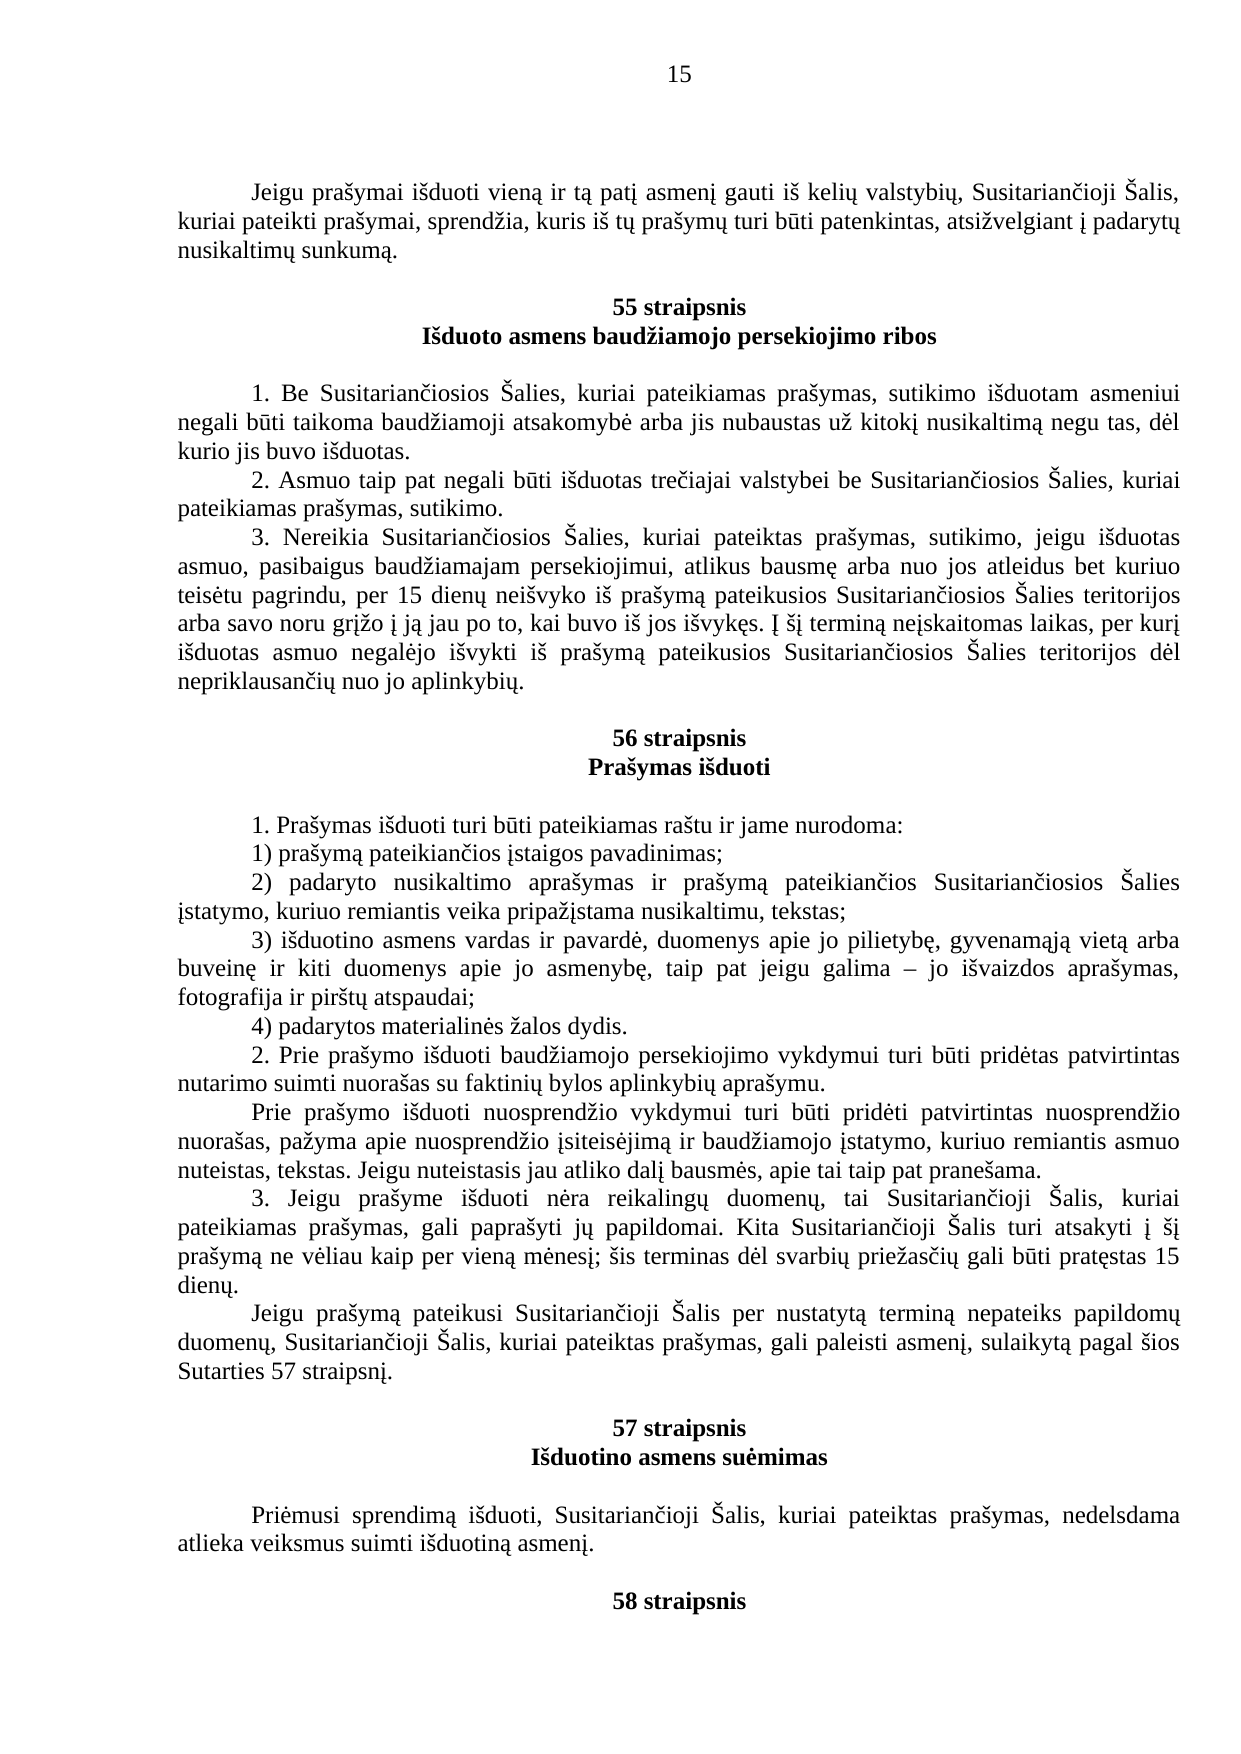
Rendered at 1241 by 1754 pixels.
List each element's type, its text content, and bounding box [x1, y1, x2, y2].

text 56 straipsnis [177, 723, 1181, 752]
text 1. Be Susitariančiosios Šalies, kuriai pateikiamas prašymas, sutikimo išduotam asmeniui negali būti taikoma baudžiamoji atsakomybė arba jis nubaustas už kitokį nusikaltimą negu tas, dėl kurio jis buvo išduotas. [177, 378, 1181, 465]
text Prašymas išduoti [177, 752, 1181, 781]
text 55 straipsnis [177, 292, 1181, 321]
text 58 straipsnis [177, 1586, 1181, 1615]
text 3. Jeigu prašyme išduoti nėra reikalingų duomenų, tai Susitariančioji Šalis, kuriai pateikiamas prašymas, gali paprašyti jų papildomai. Kita Susitariančioji Šalis turi atsakyti į šį prašymą ne vėliau kaip per vieną mėnesį; šis terminas dėl svarbių priežasčių gali būti pratęstas 15 dienų. [177, 1183, 1181, 1298]
text Išduoto asmens baudžiamojo persekiojimo ribos [177, 321, 1181, 350]
text Jeigu prašymai išduoti vieną ir tą patį asmenį gauti iš kelių valstybių, Susitariančioji Šalis, kuriai pateikti prašymai, sprendžia, kuris iš tų prašymų turi būti patenkintas, atsižvelgiant į padarytų nusikaltimų sunkumą. [177, 177, 1181, 263]
text 2. Asmuo taip pat negali būti išduotas trečiajai valstybei be Susitariančiosios Šalies, kuriai pateikiamas prašymas, sutikimo. [177, 465, 1181, 522]
text 3) išduotino asmens vardas ir pavardė, duomenys apie jo pilietybę, gyvenamąją vietą arba buveinę ir kiti duomenys apie jo asmenybę, taip pat jeigu galima – jo išvaizdos aprašymas, fotografija ir pirštų atspaudai; [177, 925, 1181, 1011]
text 3. Nereikia Susitariančiosios Šalies, kuriai pateiktas prašymas, sutikimo, jeigu išduotas asmuo, pasibaigus baudžiamajam persekiojimui, atlikus bausmę arba nuo jos atleidus bet kuriuo teisėtu pagrindu, per 15 dienų neišvyko iš prašymą pateikusios Susitariančiosios Šalies teritorijos arba savo noru grįžo į ją jau po to, kai buvo iš jos išvykęs. Į šį terminą neįskaitomas laikas, per kurį išduotas asmuo negalėjo išvykti iš prašymą pateikusios Susitariančiosios Šalies teritorijos dėl nepriklausančių nuo jo aplinkybių. [177, 522, 1181, 695]
text 57 straipsnis [177, 1413, 1181, 1442]
text 2) padaryto nusikaltimo aprašymas ir prašymą pateikiančios Susitariančiosios Šalies įstatymo, kuriuo remiantis veika pripažįstama nusikaltimu, tekstas; [177, 867, 1181, 925]
text 2. Prie prašymo išduoti baudžiamojo persekiojimo vykdymui turi būti pridėtas patvirtintas nutarimo suimti nuorašas su faktinių bylos aplinkybių aprašymu. [177, 1040, 1181, 1097]
text 1) prašymą pateikiančios įstaigos pavadinimas; [177, 838, 1181, 867]
text 4) padarytos materialinės žalos dydis. [177, 1011, 1181, 1040]
text 1. Prašymas išduoti turi būti pateikiamas raštu ir jame nurodoma: [177, 810, 1181, 838]
text Išduotino asmens suėmimas [177, 1442, 1181, 1471]
text Jeigu prašymą pateikusi Susitariančioji Šalis per nustatytą terminą nepateiks papildomų duomenų, Susitariančioji Šalis, kuriai pateiktas prašymas, gali paleisti asmenį, sulaikytą pagal šios Sutarties 57 straipsnį. [177, 1298, 1181, 1385]
text Priėmusi sprendimą išduoti, Susitariančioji Šalis, kuriai pateiktas prašymas, nedelsdama atlieka veiksmus suimti išduotiną asmenį. [177, 1500, 1181, 1557]
text Prie prašymo išduoti nuosprendžio vykdymui turi būti pridėti patvirtintas nuosprendžio nuorašas, pažyma apie nuosprendžio įsiteisėjimą ir baudžiamojo įstatymo, kuriuo remiantis asmuo nuteistas, tekstas. Jeigu nuteistasis jau atliko dalį bausmės, apie tai taip pat pranešama. [177, 1097, 1181, 1183]
